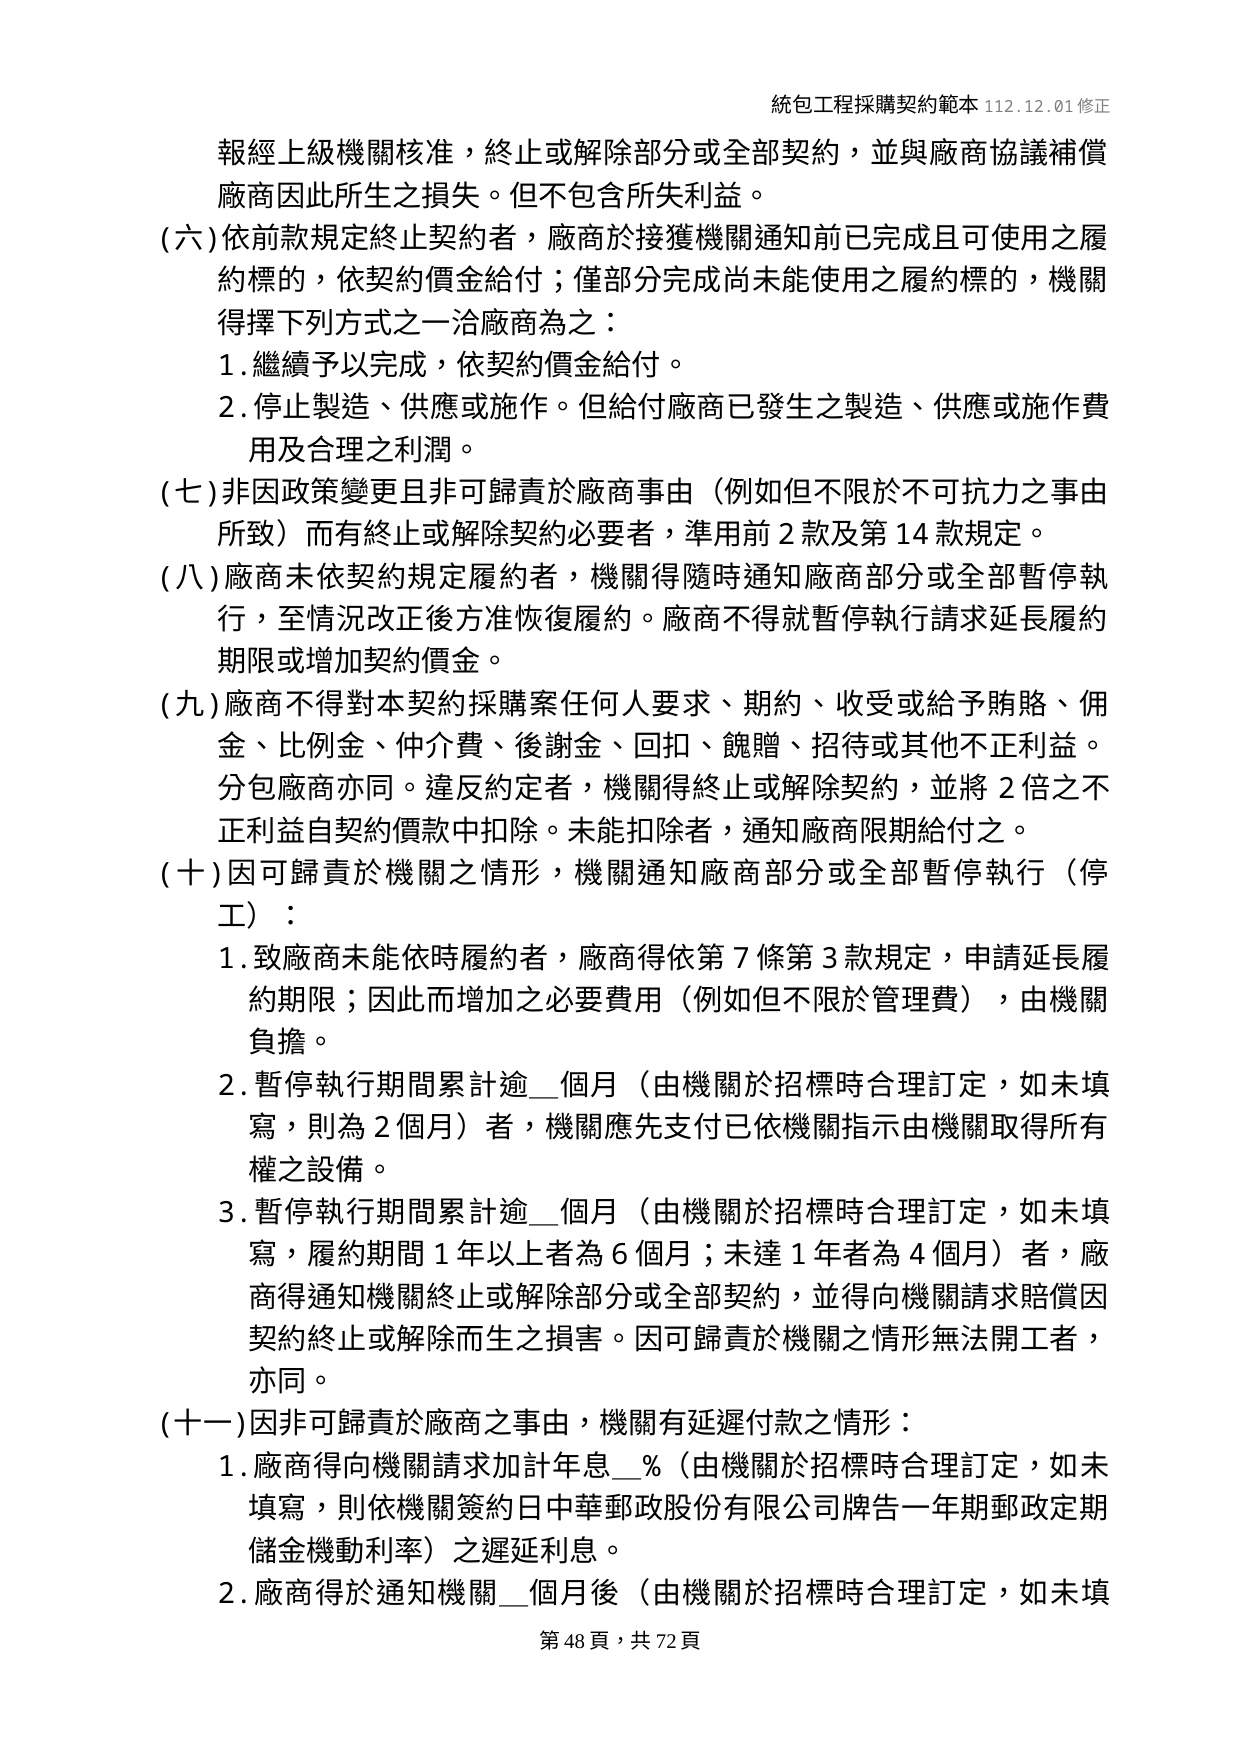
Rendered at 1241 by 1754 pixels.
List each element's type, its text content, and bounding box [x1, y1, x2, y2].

text (十一)因非可歸責於廠商之事由，機關有延遲付款之情形： [156, 1400, 1110, 1442]
text 1.致廠商未能依時履約者，廠商得依第7條第3款規定，申請延長履約期限；因此而增加之必要費用（例如但不限於管理費），由機關負擔。 [217, 934, 1110, 1061]
text (十)因可歸責於機關之情形，機關通知廠商部分或全部暫停執行（停工）： [156, 850, 1110, 934]
text 3.暫停執行期間累計逾＿個月（由機關於招標時合理訂定，如未填寫，履約期間1年以上者為6個月；未達1年者為4個月）者，廠商得通知機關終止或解除部分或全部契約，並得向機關請求賠償因契約終止或解除而生之損害。因可歸責於機關之情形無法開工者，亦同。 [217, 1188, 1110, 1400]
text (六)依前款規定終止契約者，廠商於接獲機關通知前已完成且可使用之履約標的，依契約價金給付；僅部分完成尚未能使用之履約標的，機關得擇下列方式之一洽廠商為之： [156, 214, 1110, 341]
text 1.廠商得向機關請求加計年息＿%（由機關於招標時合理訂定，如未填寫，則依機關簽約日中華郵政股份有限公司牌告一年期郵政定期儲金機動利率）之遲延利息。 [217, 1442, 1110, 1569]
text (七)非因政策變更且非可歸責於廠商事由（例如但不限於不可抗力之事由所致）而有終止或解除契約必要者，準用前2款及第14款規定。 [156, 468, 1110, 553]
text (九)廠商不得對本契約採購案任何人要求、期約、收受或給予賄賂、佣金、比例金、仲介費、後謝金、回扣、餽贈、招待或其他不正利益。分包廠商亦同。違反約定者，機關得終止或解除契約，並將2倍之不正利益自契約價款中扣除。未能扣除者，通知廠商限期給付之。 [156, 680, 1110, 850]
text 1.繼續予以完成，依契約價金給付。 [217, 341, 1110, 384]
text 2.暫停執行期間累計逾＿個月（由機關於招標時合理訂定，如未填寫，則為2個月）者，機關應先支付已依機關指示由機關取得所有權之設備。 [217, 1061, 1110, 1188]
text 報經上級機關核准，終止或解除部分或全部契約，並與廠商協議補償廠商因此所生之損失。但不包含所失利益。 [156, 130, 1110, 214]
text 2.停止製造、供應或施作。但給付廠商已發生之製造、供應或施作費用及合理之利潤。 [217, 384, 1110, 468]
text 2.廠商得於通知機關＿個月後（由機關於招標時合理訂定，如未填 [217, 1569, 1110, 1612]
text (八)廠商未依契約規定履約者，機關得隨時通知廠商部分或全部暫停執行，至情況改正後方准恢復履約。廠商不得就暫停執行請求延長履約期限或增加契約價金。 [156, 553, 1110, 680]
